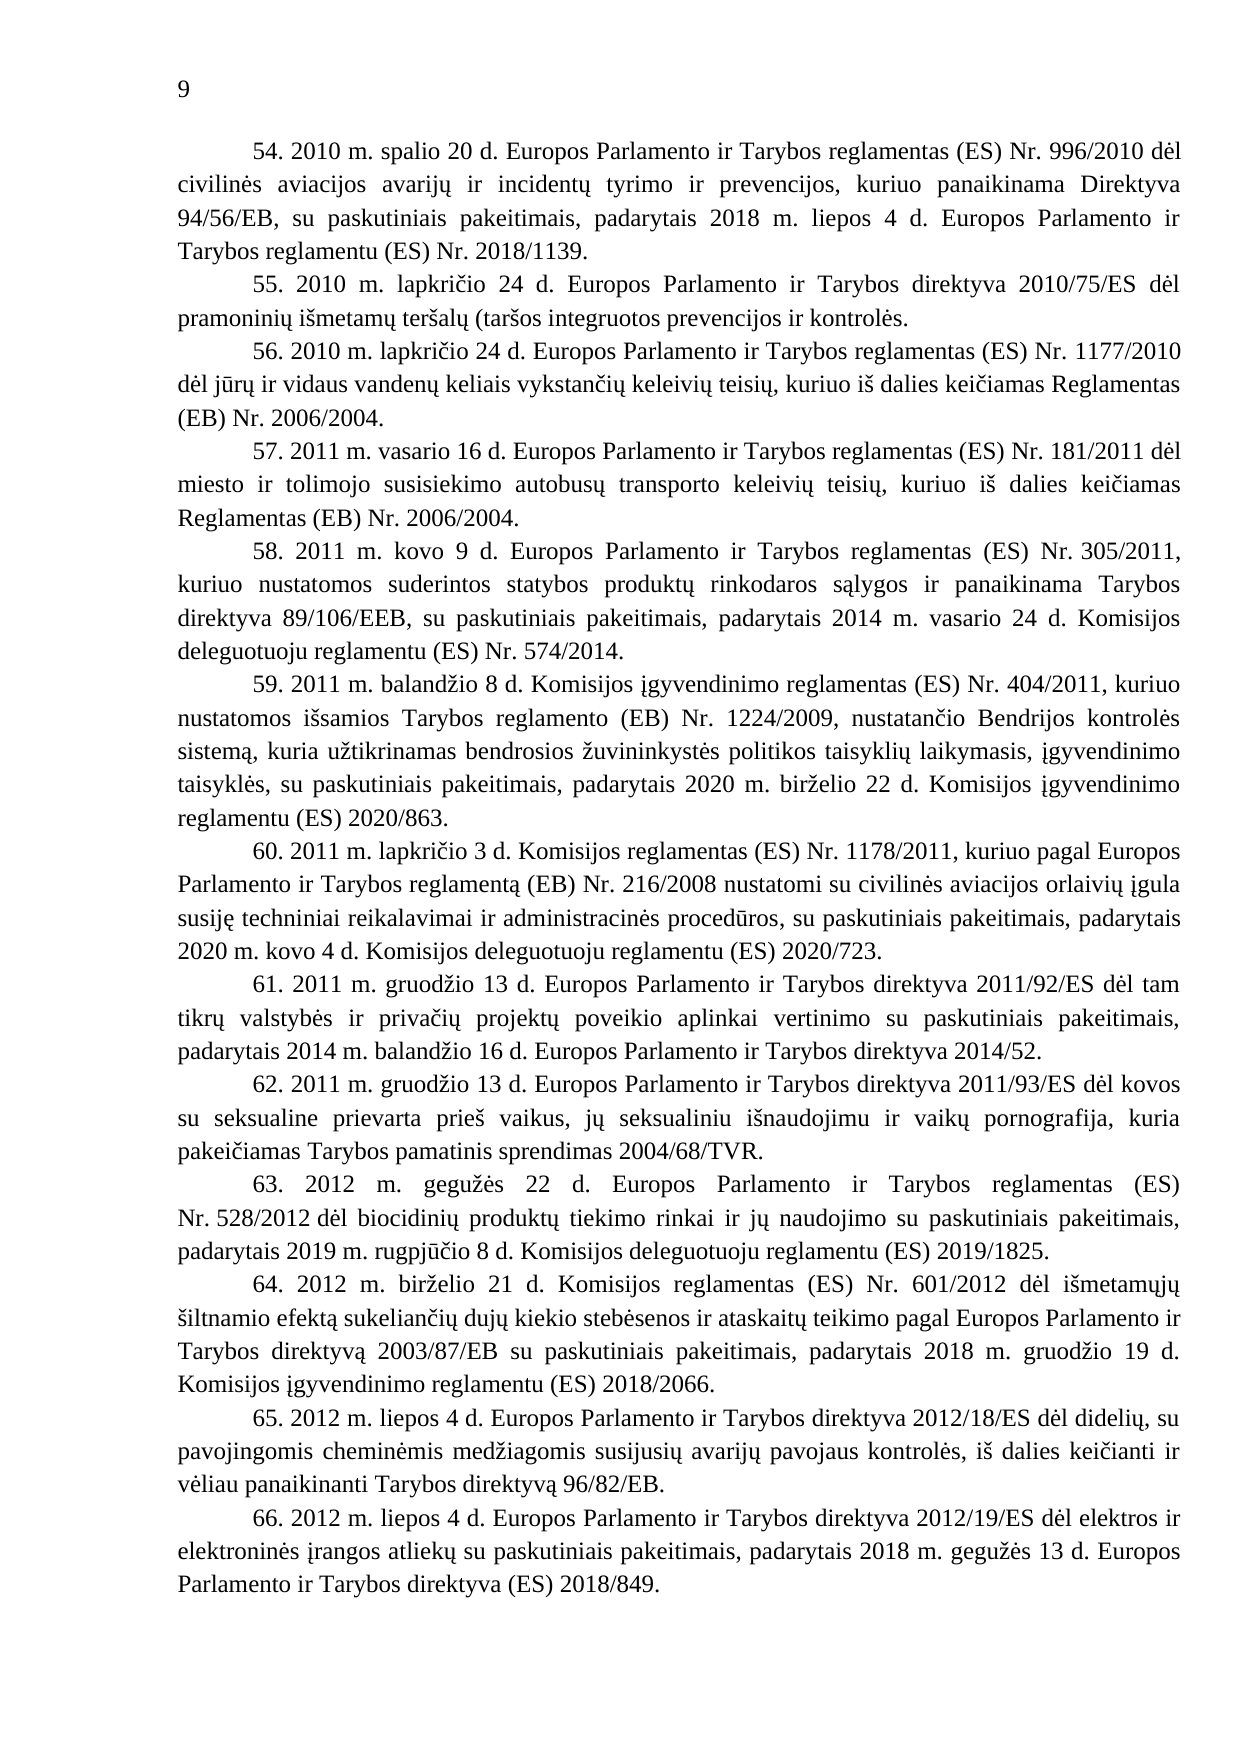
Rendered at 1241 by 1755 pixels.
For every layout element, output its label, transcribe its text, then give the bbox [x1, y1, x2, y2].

text 66. 2012 m. liepos 4 d. Europos Parlamento ir Tarybos direktyva 2012/19/ES dėl elektros ir elektroninės įrangos atliekų su paskutiniais pakeitimais, padarytais 2018 m. gegužės 13 d. Europos Parlamento ir Tarybos direktyva (ES) 2018/849. [177, 1498, 1181, 1598]
text 57. 2011 m. vasario 16 d. Europos Parlamento ir Tarybos reglamentas (ES) Nr. 181/2011 dėl miesto ir tolimojo susisiekimo autobusų transporto keleivių teisių, kuriuo iš dalies keičiamas Reglamentas (EB) Nr. 2006/2004. [177, 431, 1181, 531]
text 55. 2010 m. lapkričio 24 d. Europos Parlamento ir Tarybos direktyva 2010/75/ES dėl pramoninių išmetamų teršalų (taršos integruotos prevencijos ir kontrolės. [177, 265, 1181, 331]
text 62. 2011 m. gruodžio 13 d. Europos Parlamento ir Tarybos direktyva 2011/93/ES dėl kovos su seksualine prievarta prieš vaikus, jų seksualiniu išnaudojimu ir vaikų pornografija, kuria pakeičiamas Tarybos pamatinis sprendimas 2004/68/TVR. [177, 1065, 1181, 1165]
text 59. 2011 m. balandžio 8 d. Komisijos įgyvendinimo reglamentas (ES) Nr. 404/2011, kuriuo nustatomos išsamios Tarybos reglamento (EB) Nr. 1224/2009, nustatančio Bendrijos kontrolės sistemą, kuria užtikrinamas bendrosios žuvininkystės politikos taisyklių laikymasis, įgyvendinimo taisyklės, su paskutiniais pakeitimais, padarytais 2020 m. birželio 22 d. Komisijos įgyvendinimo reglamentu (ES) 2020/863. [177, 665, 1181, 831]
text 56. 2010 m. lapkričio 24 d. Europos Parlamento ir Tarybos reglamentas (ES) Nr. 1177/2010 dėl jūrų ir vidaus vandenų keliais vykstančių keleivių teisių, kuriuo iš dalies keičiamas Reglamentas (EB) Nr. 2006/2004. [177, 331, 1181, 431]
text 61. 2011 m. gruodžio 13 d. Europos Parlamento ir Tarybos direktyva 2011/92/ES dėl tam tikrų valstybės ir privačių projektų poveikio aplinkai vertinimo su paskutiniais pakeitimais, padarytais 2014 m. balandžio 16 d. Europos Parlamento ir Tarybos direktyva 2014/52. [177, 965, 1181, 1065]
text 60. 2011 m. lapkričio 3 d. Komisijos reglamentas (ES) Nr. 1178/2011, kuriuo pagal Europos Parlamento ir Tarybos reglamentą (EB) Nr. 216/2008 nustatomi su civilinės aviacijos orlaivių įgula susiję techniniai reikalavimai ir administracinės procedūros, su paskutiniais pakeitimais, padarytais 2020 m. kovo 4 d. Komisijos deleguotuoju reglamentu (ES) 2020/723. [177, 831, 1181, 965]
text 54. 2010 m. spalio 20 d. Europos Parlamento ir Tarybos reglamentas (ES) Nr. 996/2010 dėl civilinės aviacijos avarijų ir incidentų tyrimo ir prevencijos, kuriuo panaikinama Direktyva 94/56/EB, su paskutiniais pakeitimais, padarytais 2018 m. liepos 4 d. Europos Parlamento ir Tarybos reglamentu (ES) Nr. 2018/1139. [177, 131, 1181, 265]
text 64. 2012 m. birželio 21 d. Komisijos reglamentas (ES) Nr. 601/2012 dėl išmetamųjų šiltnamio efektą sukeliančių dujų kiekio stebėsenos ir ataskaitų teikimo pagal Europos Parlamento ir Tarybos direktyvą 2003/87/EB su paskutiniais pakeitimais, padarytais 2018 m. gruodžio 19 d. Komisijos įgyvendinimo reglamentu (ES) 2018/2066. [177, 1265, 1181, 1398]
text 58. 2011 m. kovo 9 d. Europos Parlamento ir Tarybos reglamentas (ES) Nr. 305/2011, kuriuo nustatomos suderintos statybos produktų rinkodaros sąlygos ir panaikinama Tarybos direktyva 89/106/EEB, su paskutiniais pakeitimais, padarytais 2014 m. vasario 24 d. Komisijos deleguotuoju reglamentu (ES) Nr. 574/2014. [177, 531, 1181, 665]
text 65. 2012 m. liepos 4 d. Europos Parlamento ir Tarybos direktyva 2012/18/ES dėl didelių, su pavojingomis cheminėmis medžiagomis susijusių avarijų pavojaus kontrolės, iš dalies keičianti ir vėliau panaikinanti Tarybos direktyvą 96/82/EB. [177, 1398, 1181, 1498]
text 63. 2012 m. gegužės 22 d. Europos Parlamento ir Tarybos reglamentas (ES) Nr. 528/2012 dėl biocidinių produktų tiekimo rinkai ir jų naudojimo su paskutiniais pakeitimais, padarytais 2019 m. rugpjūčio 8 d. Komisijos deleguotuoju reglamentu (ES) 2019/1825. [177, 1165, 1181, 1265]
